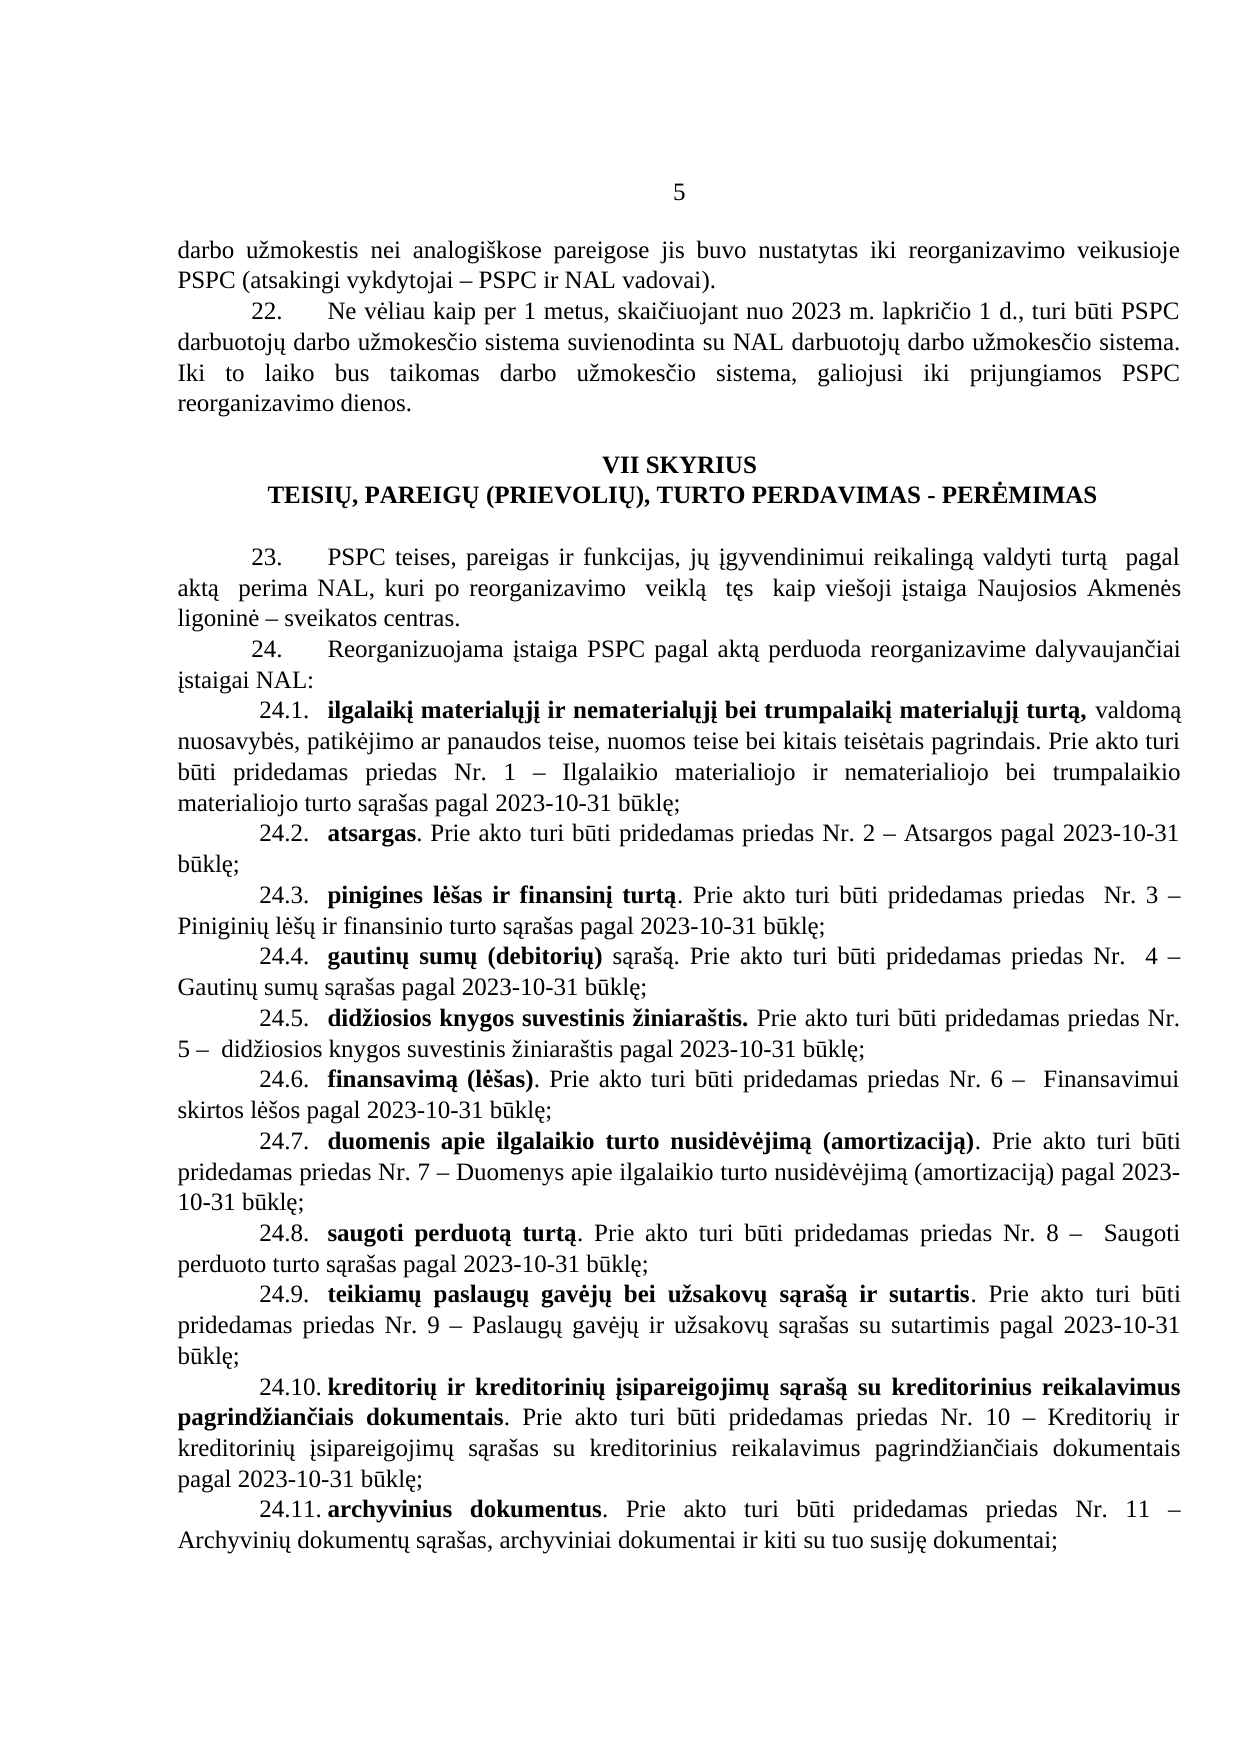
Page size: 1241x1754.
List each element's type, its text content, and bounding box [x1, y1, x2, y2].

text 24.8. saugoti perduotą turtą. Prie akto turi būti pridedamas priedas Nr. 8 – Saugoti perduoto turto sąrašas pagal 2023-10-31 būklę; [177, 1218, 1181, 1277]
text 24.2. atsargas. Prie akto turi būti pridedamas priedas Nr. 2 – Atsargos pagal 2023-10-31 būklę; [177, 818, 1181, 878]
text 24.10. kreditorių ir kreditorinių įsipareigojimų sąrašą su kreditorinius reikalavimus pagrindžiančiais dokumentais. Prie akto turi būti pridedamas priedas Nr. 10 – Kreditorių ir kreditorinių įsipareigojimų sąrašas su kreditorinius reikalavimus pagrindžiančiais dokumentais pagal 2023-10-31 būklę; [177, 1372, 1181, 1493]
text 24.4. gautinų sumų (debitorių) sąrašą. Prie akto turi būti pridedamas priedas Nr. 4 – Gautinų sumų sąrašas pagal 2023-10-31 būklę; [177, 941, 1181, 1001]
text 24.1. ilgalaikį materialųjį ir nematerialųjį bei trumpalaikį materialųjį turtą, valdomą nuosavybės, patikėjimo ar panaudos teise, nuomos teise bei kitais teisėtais pagrindais. Prie akto turi būti pridedamas priedas Nr. 1 – Ilgalaikio materialiojo ir nematerialiojo bei trumpalaikio materialiojo turto sąrašas pagal 2023-10-31 būklę; [177, 696, 1181, 817]
text 24. Reorganizuojama įstaiga PSPC pagal aktą perduoda reorganizavime dalyvaujančiai įstaigai NAL: [177, 634, 1181, 694]
text 24.5. didžiosios knygos suvestinis žiniaraštis. Prie akto turi būti pridedamas priedas Nr. 5 – didžiosios knygos suvestinis žiniaraštis pagal 2023-10-31 būklę; [177, 1003, 1181, 1062]
text 23. PSPC teises, pareigas ir funkcijas, jų įgyvendinimui reikalingą valdyti turtą pagal aktą perima NAL, kuri po reorganizavimo veiklą tęs kaip viešoji įstaiga Naujosios Akmenės ligoninė – sveikatos centras. [177, 542, 1181, 632]
text 22. Ne vėliau kaip per 1 metus, skaičiuojant nuo 2023 m. lapkričio 1 d., turi būti PSPC darbuotojų darbo užmokesčio sistema suvienodinta su NAL darbuotojų darbo užmokesčio sistema. Iki to laiko bus taikomas darbo užmokesčio sistema, galiojusi iki prijungiamos PSPC reorganizavimo dienos. [177, 296, 1181, 417]
text 24.3. pinigines lėšas ir finansinį turtą. Prie akto turi būti pridedamas priedas Nr. 3 – Piniginių lėšų ir finansinio turto sąrašas pagal 2023-10-31 būklę; [177, 880, 1181, 939]
text 24.11. archyvinius dokumentus. Prie akto turi būti pridedamas priedas Nr. 11 – Archyvinių dokumentų sąrašas, archyviniai dokumentai ir kiti su tuo susiję dokumentai; [177, 1494, 1181, 1554]
text VII SKYRIUS [177, 450, 1181, 478]
text darbo užmokestis nei analogiškose pareigose jis buvo nustatytas iki reorganizavimo veikusioje PSPC (atsakingi vykdytojai – PSPC ir NAL vadovai). [177, 235, 1181, 294]
text 24.6. finansavimą (lėšas). Prie akto turi būti pridedamas priedas Nr. 6 – Finansavimui skirtos lėšos pagal 2023-10-31 būklę; [177, 1064, 1181, 1124]
text 24.7. duomenis apie ilgalaikio turto nusidėvėjimą (amortizaciją). Prie akto turi būti pridedamas priedas Nr. 7 – Duomenys apie ilgalaikio turto nusidėvėjimą (amortizaciją) pagal 2023-10-31 būklę; [177, 1126, 1181, 1216]
text 24.9. teikiamų paslaugų gavėjų bei užsakovų sąrašą ir sutartis. Prie akto turi būti pridedamas priedas Nr. 9 – Paslaugų gavėjų ir užsakovų sąrašas su sutartimis pagal 2023-10-31 būklę; [177, 1279, 1181, 1370]
text TEISIŲ, PAREIGŲ (PRIEVOLIŲ), TURTO PERDAVIMAS - PERĖMIMAS [177, 481, 1181, 509]
